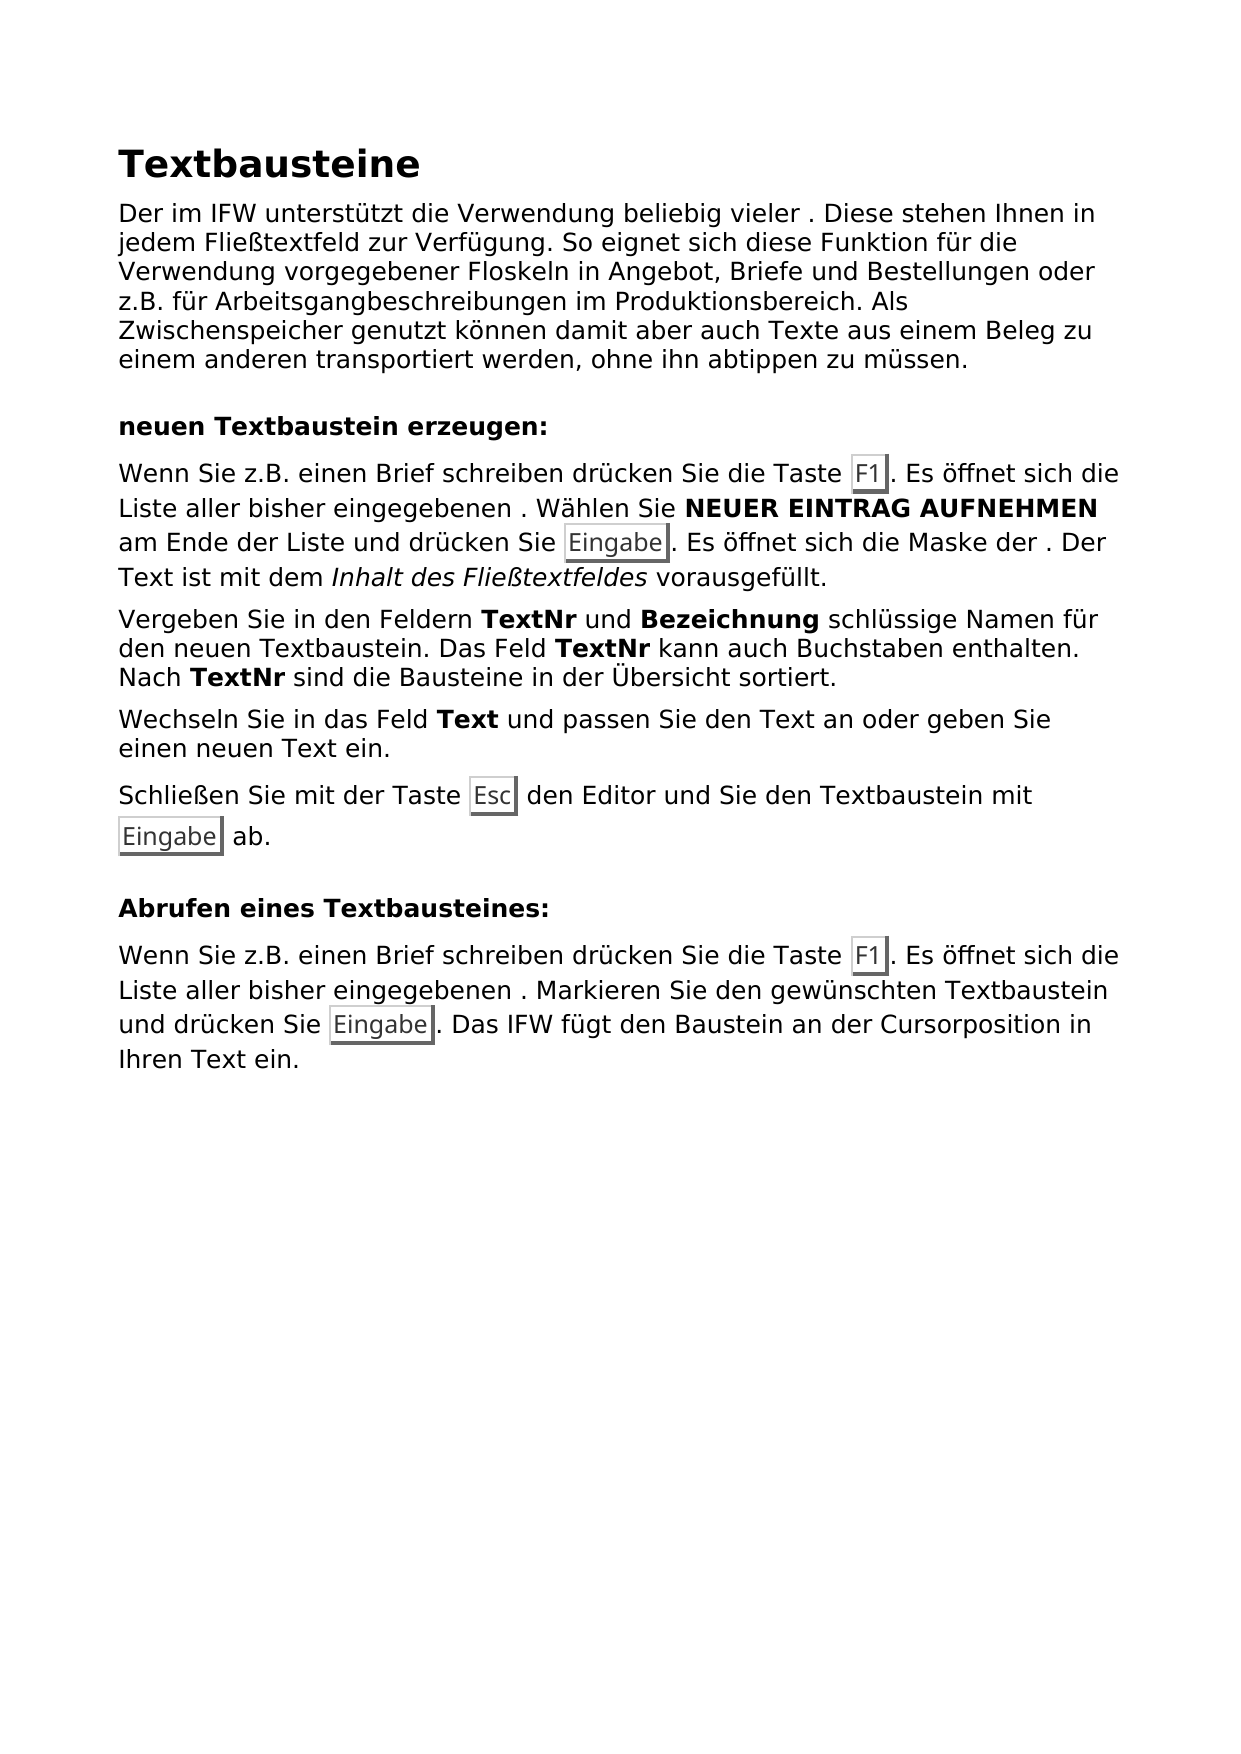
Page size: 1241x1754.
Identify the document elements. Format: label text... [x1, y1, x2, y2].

text Wenn Sie z.B. einen Brief schreiben drücken Sie die Taste F1. Es öffnet sich die Liste aller bisher eingegebenen . Wählen Sie NEUER EINTRAG AUFNEHMEN am Ende der Liste und drücken Sie Eingabe. Es öffnet sich die Maske der . Der Text ist mit dem Inhalt des Fließtextfeldes vorausgefüllt. [118, 453, 1122, 592]
subtitle Textbausteine [118, 143, 1122, 187]
text Schließen Sie mit der Taste Esc den Editor und Sie den Textbaustein mit Eingabe ab. [118, 776, 1122, 856]
text Wenn Sie z.B. einen Brief schreiben drücken Sie die Taste F1. Es öffnet sich die Liste aller bisher eingegebenen . Markieren Sie den gewünschten Textbaustein und drücken Sie Eingabe. Das IFW fügt den Baustein an der Cursorposition in Ihren Text ein. [118, 936, 1122, 1074]
text Vergeben Sie in den Feldern TextNr und Bezeichnung schlüssige Namen für den neuen Textbaustein. Das Feld TextNr kann auch Buchstaben enthalten. Nach TextNr sind die Bausteine in der Übersicht sortiert. [118, 605, 1122, 692]
text Der im IFW unterstützt die Verwendung beliebig vieler . Diese stehen Ihnen in jedem Fließtextfeld zur Verfügung. So eignet sich diese Funktion für die Verwendung vorgegebener Floskeln in Angebot, Briefe und Bestellungen oder z.B. für Arbeitsgangbeschreibungen im Produktionsbereich. Als Zwischenspeicher genutzt können damit aber auch Texte aus einem Beleg zu einem anderen transportiert werden, ohne ihn abtippen zu müssen. [118, 199, 1122, 374]
subtitle Abrufen eines Textbausteines: [118, 894, 1122, 923]
subtitle neuen Textbaustein erzeugen: [118, 412, 1122, 441]
text Wechseln Sie in das Feld Text und passen Sie den Text an oder geben Sie einen neuen Text ein. [118, 705, 1122, 763]
